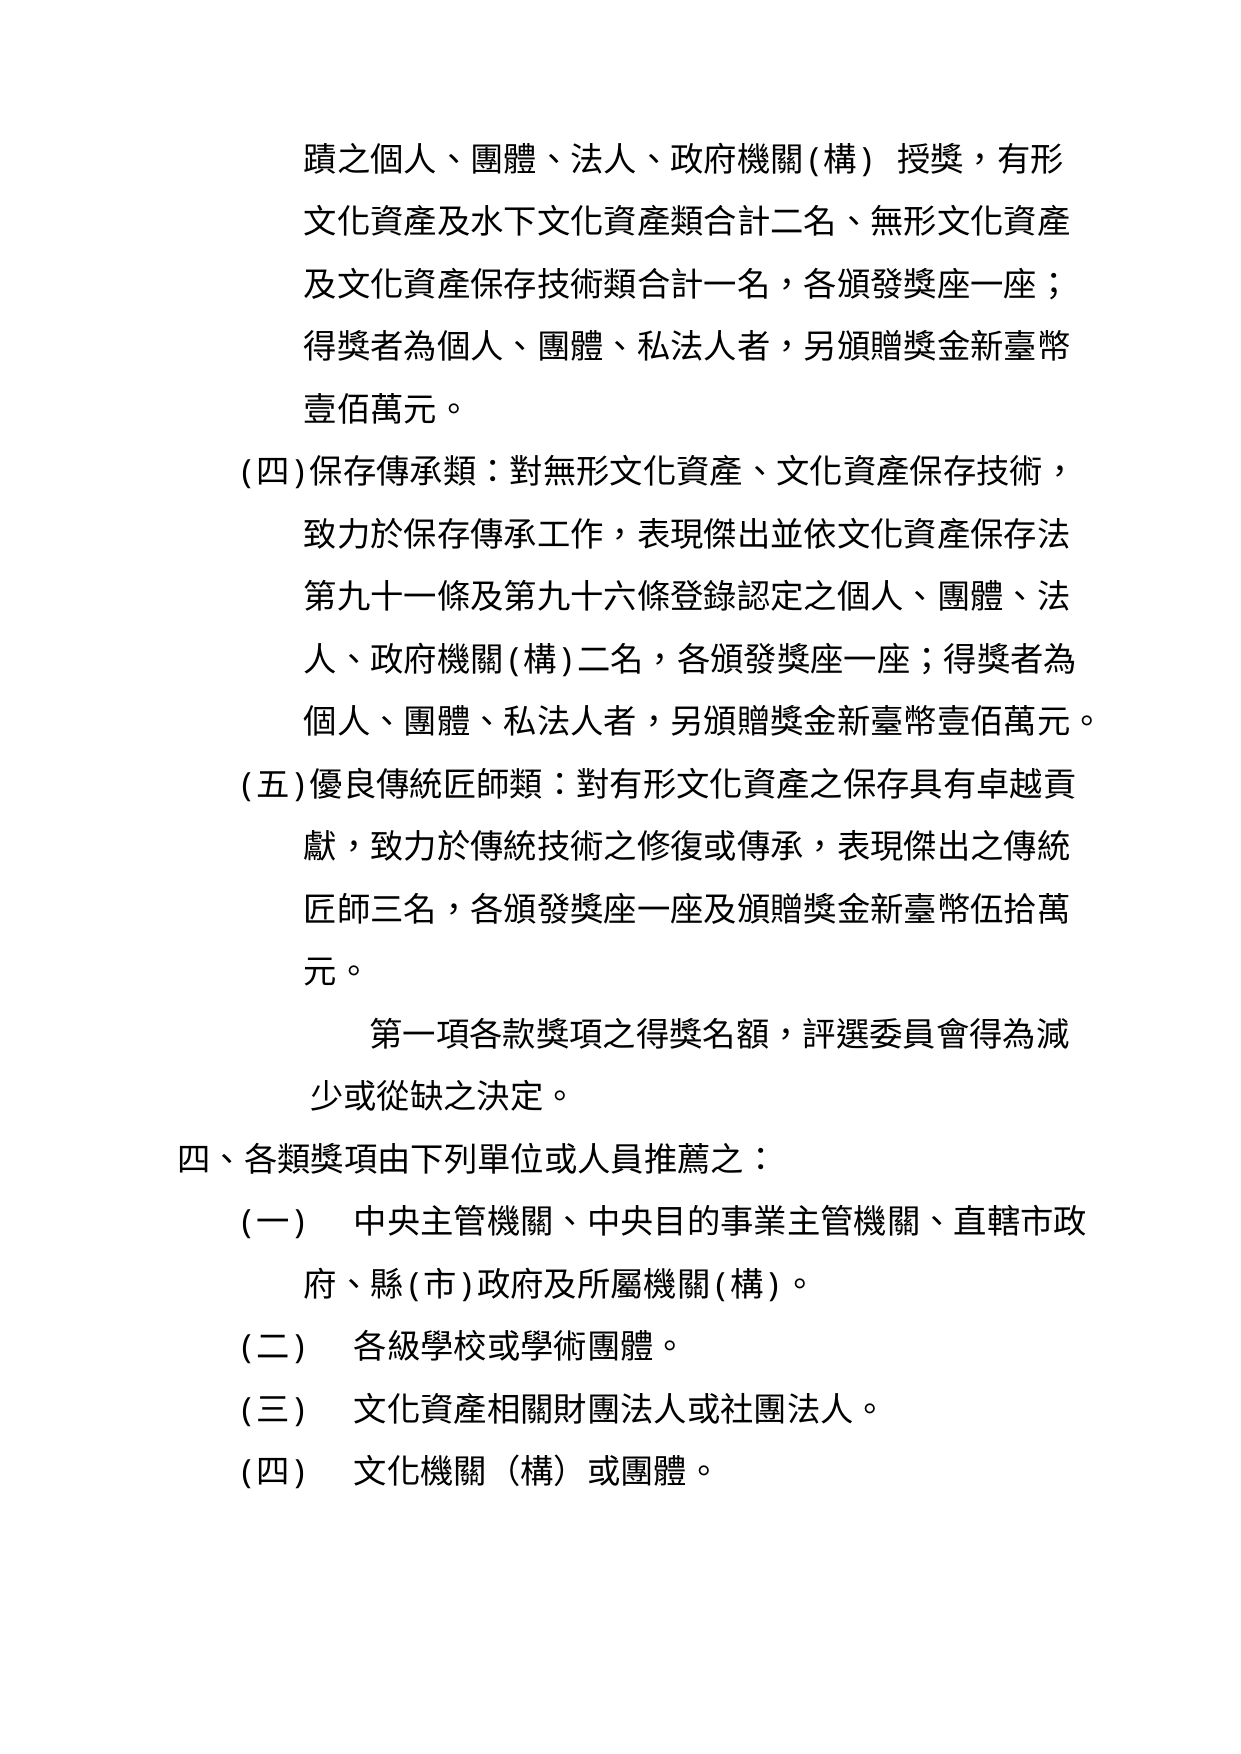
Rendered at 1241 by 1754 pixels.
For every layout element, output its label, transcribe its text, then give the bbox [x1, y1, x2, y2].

text (一) 中央主管機關、中央目的事業主管機關、直轄市政府、縣(市)政府及所屬機關(構)。 [236, 1177, 1093, 1302]
text 四、各類獎項由下列單位或人員推薦之： [177, 1115, 1093, 1177]
text (四)保存傳承類：對無形文化資產、文化資產保存技術，致力於保存傳承工作，表現傑出並依文化資產保存法第九十一條及第九十六條登錄認定之個人、團體、法人、政府機關(構)二名，各頒發獎座一座；得獎者為個人、團體、私法人者，另頒贈獎金新臺幣壹佰萬元。 [236, 427, 1093, 740]
text 蹟之個人、團體、法人、政府機關(構) 授獎，有形文化資產及水下文化資產類合計二名、無形文化資產及文化資產保存技術類合計一名，各頒發獎座一座；得獎者為個人、團體、私法人者，另頒贈獎金新臺幣壹佰萬元。 [236, 115, 1093, 427]
text (三) 文化資產相關財團法人或社團法人。 [236, 1365, 1093, 1427]
text (二) 各級學校或學術團體。 [236, 1302, 1093, 1365]
text (四) 文化機關（構）或團體。 [236, 1427, 1093, 1490]
text (五)優良傳統匠師類：對有形文化資產之保存具有卓越貢獻，致力於傳統技術之修復或傳承，表現傑出之傳統匠師三名，各頒發獎座一座及頒贈獎金新臺幣伍拾萬元。 [236, 740, 1093, 990]
text 第一項各款獎項之得獎名額，評選委員會得為減少或從缺之決定。 [310, 990, 1093, 1115]
